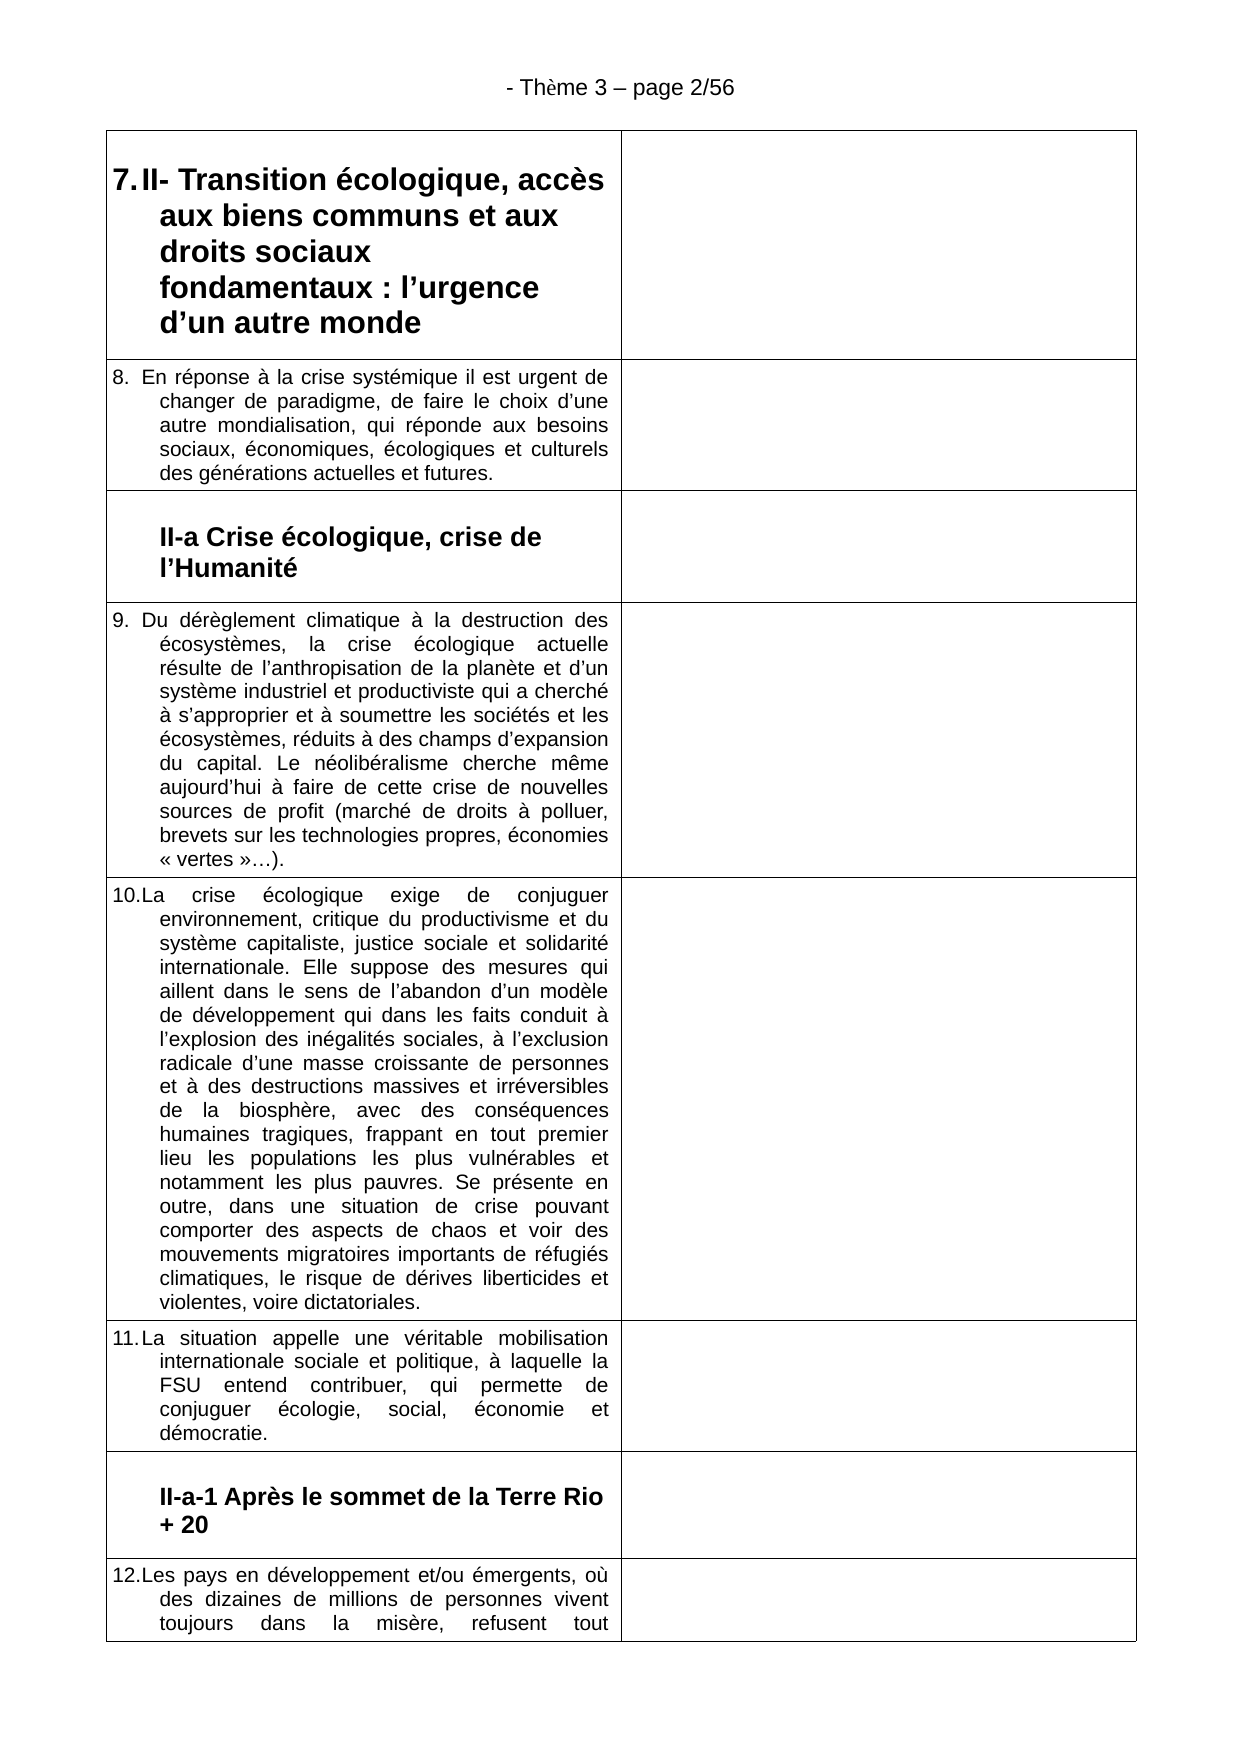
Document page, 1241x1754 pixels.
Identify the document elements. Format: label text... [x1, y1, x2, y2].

table_cell [622, 491, 1136, 602]
table_cell Les pays en développement et/ou émergents, où des dizaines de millions de personnes vivent toujours dans la misère, refusent tout [107, 1559, 621, 1641]
table_cell [622, 1321, 1136, 1451]
table_cell Du dérèglement climatique à la destruction des écosystèmes, la crise écologique actuelle résulte de l’anthropisation de la planète et d’un système industriel et productiviste qui a cherché à s’approprier et à soumettre les sociétés et les écosystèmes, réduits à des champs d’expansion du capital. Le néolibéralisme cherche même aujourd’hui à faire de cette crise de nouvelles sources de profit (marché de droits à polluer, brevets sur les technologies propres, économies « vertes »…). [107, 603, 621, 877]
table_cell La situation appelle une véritable mobilisation internationale sociale et politique, à laquelle la FSU entend contribuer, qui permette de conjuguer écologie, social, économie et démocratie. [107, 1321, 621, 1451]
table_cell La crise écologique exige de conjuguer environnement, critique du productivisme et du système capitaliste, justice sociale et solidarité internationale. Elle suppose des mesures qui aillent dans le sens de l’abandon d’un modèle de développement qui dans les faits conduit à l’explosion des inégalités sociales, à l’exclusion radicale d’une masse croissante de personnes et à des destructions massives et irréversibles de la biosphère, avec des conséquences humaines tragiques, frappant en tout premier lieu les populations les plus vulnérables et notamment les plus pauvres. Se présente en outre, dans une situation de crise pouvant comporter des aspects de chaos et voir des mouvements migratoires importants de réfugiés climatiques, le risque de dérives liberticides et violentes, voire dictatoriales. [107, 878, 621, 1319]
table_cell II-a Crise écologique, crise de l’Humanité [107, 491, 621, 602]
table_cell [622, 878, 1136, 1319]
table_cell [622, 603, 1136, 877]
table_cell [622, 1452, 1136, 1557]
table_cell [622, 131, 1136, 359]
table_cell En réponse à la crise systémique il est urgent de changer de paradigme, de faire le choix d’une autre mondialisation, qui réponde aux besoins sociaux, économiques, écologiques et culturels des générations actuelles et futures. [107, 360, 621, 490]
table_cell [622, 360, 1136, 490]
table_cell II-a-1 Après le sommet de la Terre Rio + 20 [107, 1452, 621, 1557]
table_cell [622, 1559, 1136, 1641]
table_cell II- Transition écologique, accès aux biens communs et aux droits sociaux fondamentaux : l’urgence d’un autre monde [107, 131, 621, 359]
